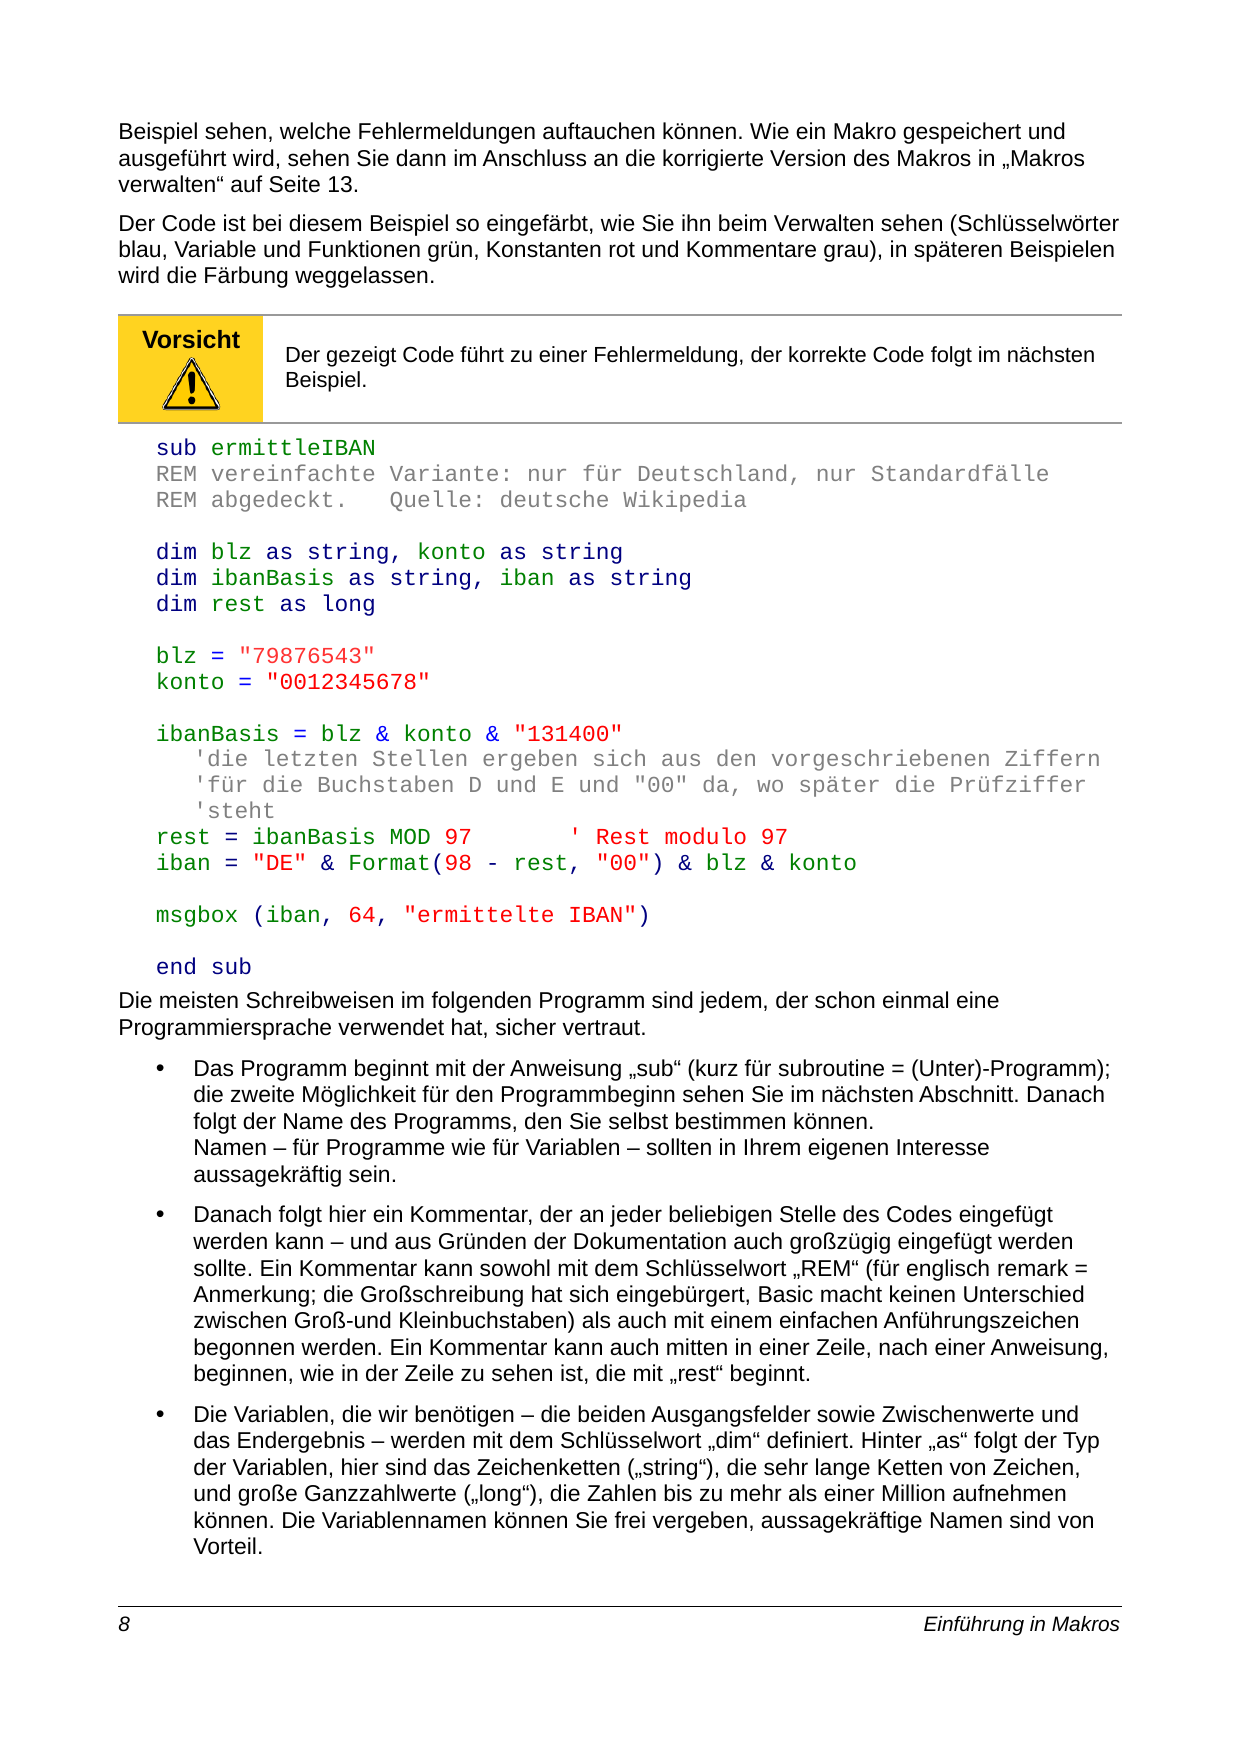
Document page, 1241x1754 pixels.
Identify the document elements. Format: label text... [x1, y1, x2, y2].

list Danach folgt hier ein Kommentar, der an jeder beliebigen Stelle des Codes eingefügt werden kann – und aus Gründen der Dokumentation auch großzügig eingefügt werden sollte. Ein Kommentar kann sowohl mit dem Schlüsselwort „REM“ (für englisch remark = Anmerkung; die Großschreibung hat sich eingebürgert, Basic macht keinen Unterschied zwischen Groß-und Kleinbuchstaben) als auch mit einem einfachen Anführungszeichen begonnen werden. Ein Kommentar kann auch mitten in einer Zeile, nach einer Anweisung, beginnen, wie in der Zeile zu sehen ist, die mit „rest“ beginnt. [156, 1199, 1122, 1386]
text REM abgedeckt. Quelle: deutsche Wikipedia [156, 488, 1122, 514]
text msgbox (iban, 64, "ermittelte IBAN") [156, 903, 1122, 929]
text end sub [156, 955, 1122, 981]
text Beispiel sehen, welche Fehlermeldungen auftauchen können. Wie ein Makro gespeichert und ausgeführt wird, sehen Sie dann im Anschluss an die korrigierte Version des Makros in „Makros verwalten“ auf Seite 13. [118, 118, 1122, 197]
text ibanBasis = blz & konto & "131400" [156, 722, 1122, 748]
text konto = "0012345678" [156, 670, 1122, 696]
text dim ibanBasis as string, iban as string [156, 566, 1122, 592]
text rest = ibanBasis MOD 97 ' Rest modulo 97 [156, 826, 1122, 852]
text Der Code ist bei diesem Beispiel so eingefärbt, wie Sie ihn beim Verwalten sehen (Schlüsselwörter blau, Variable und Funktionen grün, Konstanten rot und Kommentare grau), in späteren Beispielen wird die Färbung weggelassen. [118, 210, 1122, 289]
text 'die letzten Stellen ergeben sich aus den vorgeschriebenen Ziffern 'für die Buchstaben D und E und "00" da, wo später die Prüfziffer 'steht [156, 748, 1122, 826]
picture [158, 353, 224, 414]
text dim blz as string, konto as string [156, 540, 1122, 566]
text sub ermittleIBAN [156, 437, 1122, 462]
text Die meisten Schreibweisen im folgenden Programm sind jedem, der schon einmal eine Programmiersprache verwendet hat, sicher vertraut. [118, 987, 1122, 1040]
text blz = "79876543" [156, 644, 1122, 670]
list Das Programm beginnt mit der Anweisung „sub“ (kurz für subroutine = (Unter)-Programm); die zweite Möglichkeit für den Programmbeginn sehen Sie im nächsten Abschnitt. Danach folgt der Name des Programms, den Sie selbst bestimmen können. Namen – für Programme wie für Variablen – sollten in Ihrem eigenen Interesse aussagekräftig sein. [156, 1053, 1122, 1187]
text iban = "DE" & Format(98 - rest, "00") & blz & konto [156, 852, 1122, 877]
text REM vereinfachte Variante: nur für Deutschland, nur Standardfälle [156, 462, 1122, 488]
table_header Der gezeigt Code führt zu einer Fehlermeldung, der korrekte Code folgt im nächsten Beispiel. [264, 316, 1122, 422]
table_header Vorsicht [118, 316, 263, 422]
text dim rest as long [156, 592, 1122, 618]
list Die Variablen, die wir benötigen – die beiden Ausgangsfelder sowie Zwischenwerte und das Endergebnis – werden mit dem Schlüsselwort „dim“ definiert. Hinter „as“ folgt der Typ der Variablen, hier sind das Zeichenketten („string“), die sehr lange Ketten von Zeichen, und große Ganzzahlwerte („long“), die Zahlen bis zu mehr als einer Million aufnehmen können. Die Variablennamen können Sie frei vergeben, aussagekräftige Namen sind von Vorteil. [156, 1399, 1122, 1559]
